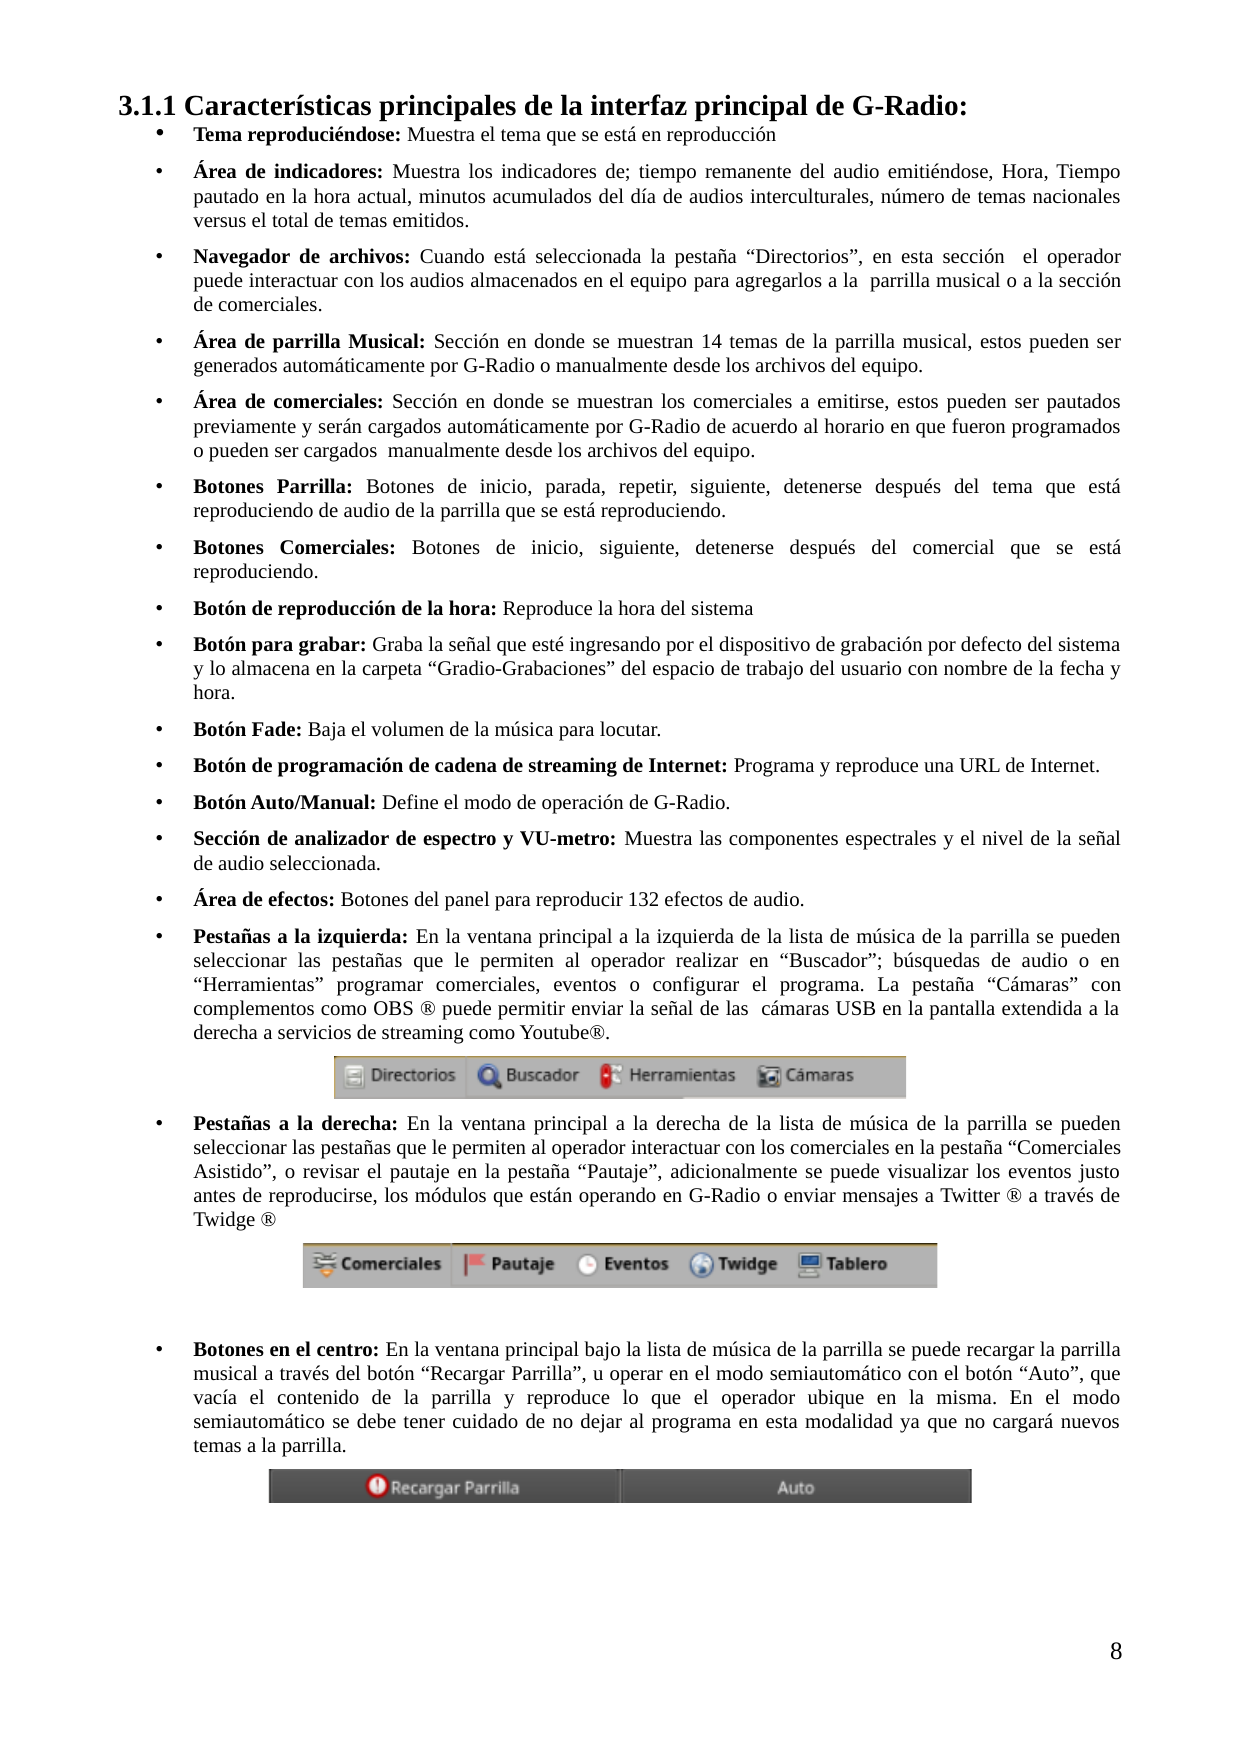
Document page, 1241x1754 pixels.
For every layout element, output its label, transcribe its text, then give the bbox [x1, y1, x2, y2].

list Área de comerciales: Sección en donde se muestran los comerciales a emitirse, estos pueden ser pautados previamente y serán cargados automáticamente por G-Radio de acuerdo al horario en que fueron programados o pueden ser cargados manualmente desde los archivos del equipo. [156, 389, 1122, 462]
list Tema reproduciéndose: Muestra el tema que se está en reproducción [156, 122, 1122, 147]
subtitle 3.1.1 Características principales de la interfaz principal de G-Radio: [118, 88, 1122, 122]
list Área de indicadores: Muestra los indicadores de; tiempo remanente del audio emitiéndose, Hora, Tiempo pautado en la hora actual, minutos acumulados del día de audios interculturales, número de temas nacionales versus el total de temas emitidos. [156, 159, 1122, 232]
list Botón de reproducción de la hora: Reproduce la hora del sistema [156, 595, 1122, 619]
list Navegador de archivos: Cuando está seleccionada la pestaña “Directorios”, en esta sección el operador puede interactuar con los audios almacenados en el equipo para agregarlos a la parrilla musical o a la sección de comerciales. [156, 244, 1122, 316]
picture [268, 1469, 972, 1503]
list Área de parrilla Musical: Sección en donde se muestran 14 temas de la parrilla musical, estos pueden ser generados automáticamente por G-Radio o manualmente desde los archivos del equipo. [156, 329, 1122, 377]
list Botones Comerciales: Botones de inicio, siguiente, detenerse después del comercial que se está reproduciendo. [156, 535, 1122, 583]
list Pestañas a la izquierda: En la ventana principal a la izquierda de la lista de música de la parrilla se pueden seleccionar las pestañas que le permiten al operador realizar en “Buscador”; búsquedas de audio o en “Herramientas” programar comerciales, eventos o configurar el programa. La pestaña “Cámaras” con complementos como OBS ® puede permitir enviar la señal de las cámaras USB en la pantalla extendida a la derecha a servicios de streaming como Youtube®. [156, 923, 1122, 1044]
list Área de efectos: Botones del panel para reproducir 132 efectos de audio. [156, 887, 1122, 911]
list Botón Auto/Manual: Define el modo de operación de G-Radio. [156, 790, 1122, 814]
list Botones Parrilla: Botones de inicio, parada, repetir, siguiente, detenerse después del tema que está reproduciendo de audio de la parrilla que se está reproduciendo. [156, 474, 1122, 522]
list Botón para grabar: Graba la señal que esté ingresando por el dispositivo de grabación por defecto del sistema y lo almacena en la carpeta “Gradio-Grabaciones” del espacio de trabajo del usuario con nombre de la fecha y hora. [156, 632, 1122, 704]
list Botón de programación de cadena de streaming de Internet: Programa y reproduce una URL de Internet. [156, 753, 1122, 777]
list Botones en el centro: En la ventana principal bajo la lista de música de la parrilla se puede recargar la parrilla musical a través del botón “Recargar Parrilla”, u operar en el modo semiautomático con el botón “Auto”, que vacía el contenido de la parrilla y reproduce lo que el operador ubique en la misma. En el modo semiautomático se debe tener cuidado de no dejar al programa en esta modalidad ya que no cargará nuevos temas a la parrilla. [156, 1337, 1122, 1457]
list Pestañas a la derecha: En la ventana principal a la derecha de la lista de música de la parrilla se pueden seleccionar las pestañas que le permiten al operador interactuar con los comerciales en la pestaña “Comerciales Asistido”, o revisar el pautaje en la pestaña “Pautaje”, adicionalmente se puede visualizar los eventos justo antes de reproducirse, los módulos que están operando en G-Radio o enviar mensajes a Twitter ® a través de Twidge ® [156, 1111, 1122, 1231]
list Sección de analizador de espectro y VU-metro: Muestra las componentes espectrales y el nivel de la señal de audio seleccionada. [156, 826, 1122, 874]
list Botón Fade: Baja el volumen de la música para locutar. [156, 717, 1122, 741]
picture [302, 1243, 938, 1288]
picture [334, 1056, 907, 1099]
